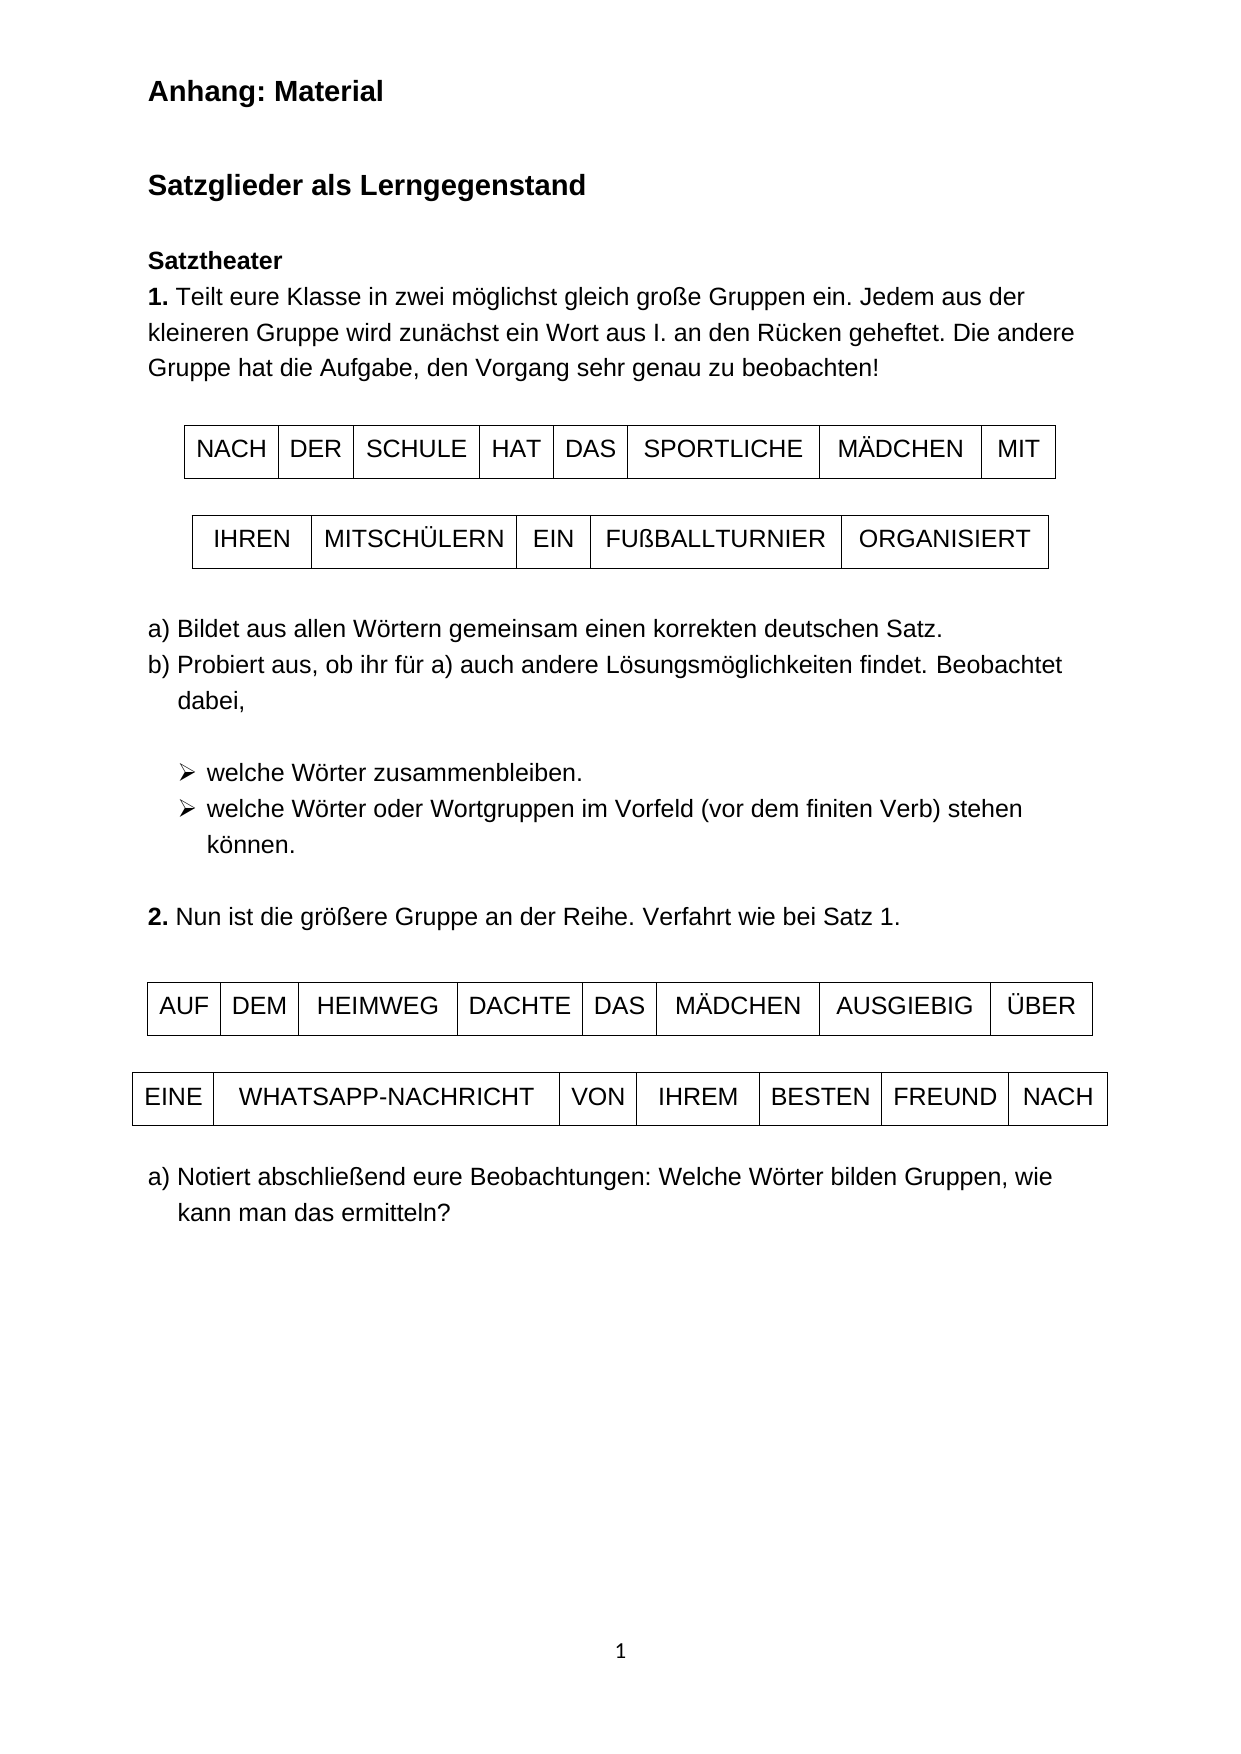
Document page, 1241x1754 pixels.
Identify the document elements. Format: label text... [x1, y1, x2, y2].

text b) Probiert aus, ob ihr für a) auch andere Lösungsmöglichkeiten findet. Beobachtet dabei, [148, 650, 1093, 714]
table_header AUSGIEBIG [820, 983, 990, 1035]
text 1. Teilt eure Klasse in zwei möglichst gleich große Gruppen ein. Jedem aus der kleineren Gruppe wird zunächst ein Wort aus I. an den Rücken geheftet. Die andere Gruppe hat die Aufgabe, den Vorgang sehr genau zu beobachten! [148, 282, 1093, 382]
table_header DER [279, 426, 353, 478]
table_header HAT [480, 426, 553, 478]
text a) Notiert abschließend eure Beobachtungen: Welche Wörter bilden Gruppen, wie kann man das ermitteln? [148, 1162, 1093, 1227]
table_header WHATSAPP-NACHRICHT [214, 1073, 559, 1125]
text Anhang: Material [148, 74, 1093, 107]
table_header DACHTE [458, 983, 582, 1035]
text Satzglieder als Lerngegenstand [148, 168, 1093, 201]
table_header EINE [133, 1073, 213, 1125]
list welche Wörter oder Wortgruppen im Vorfeld (vor dem finiten Verb) stehen können. [177, 794, 1093, 858]
table_header SPORTLICHE [628, 426, 819, 478]
text a) Bildet aus allen Wörtern gemeinsam einen korrekten deutschen Satz. [148, 614, 1093, 643]
table_header DAS [583, 983, 656, 1035]
table_header IHREN [193, 516, 311, 568]
table_header DAS [554, 426, 627, 478]
text Satztheater [148, 246, 1093, 274]
table_header IHREM [637, 1073, 759, 1125]
table_header BESTEN [760, 1073, 881, 1125]
table_header ÜBER [991, 983, 1092, 1035]
table_header AUF [148, 983, 220, 1035]
table_header SCHULE [354, 426, 479, 478]
table_header FUßBALLTURNIER [591, 516, 841, 568]
table_header MIT [982, 426, 1055, 478]
table_header FREUND [882, 1073, 1008, 1125]
text 2. Nun ist die größere Gruppe an der Reihe. Verfahrt wie bei Satz 1. [148, 902, 1093, 930]
list welche Wörter zusammenbleiben. [177, 758, 1093, 787]
table_header MÄDCHEN [820, 426, 981, 478]
table_header VON [560, 1073, 636, 1125]
table_header NACH [185, 426, 278, 478]
table_header MITSCHÜLERN [312, 516, 516, 568]
table_header MÄDCHEN [657, 983, 819, 1035]
table_header DEM [221, 983, 298, 1035]
table_header ORGANISIERT [842, 516, 1048, 568]
table_header NACH [1009, 1073, 1107, 1125]
table_header HEIMWEG [299, 983, 457, 1035]
table_header EIN [517, 516, 590, 568]
